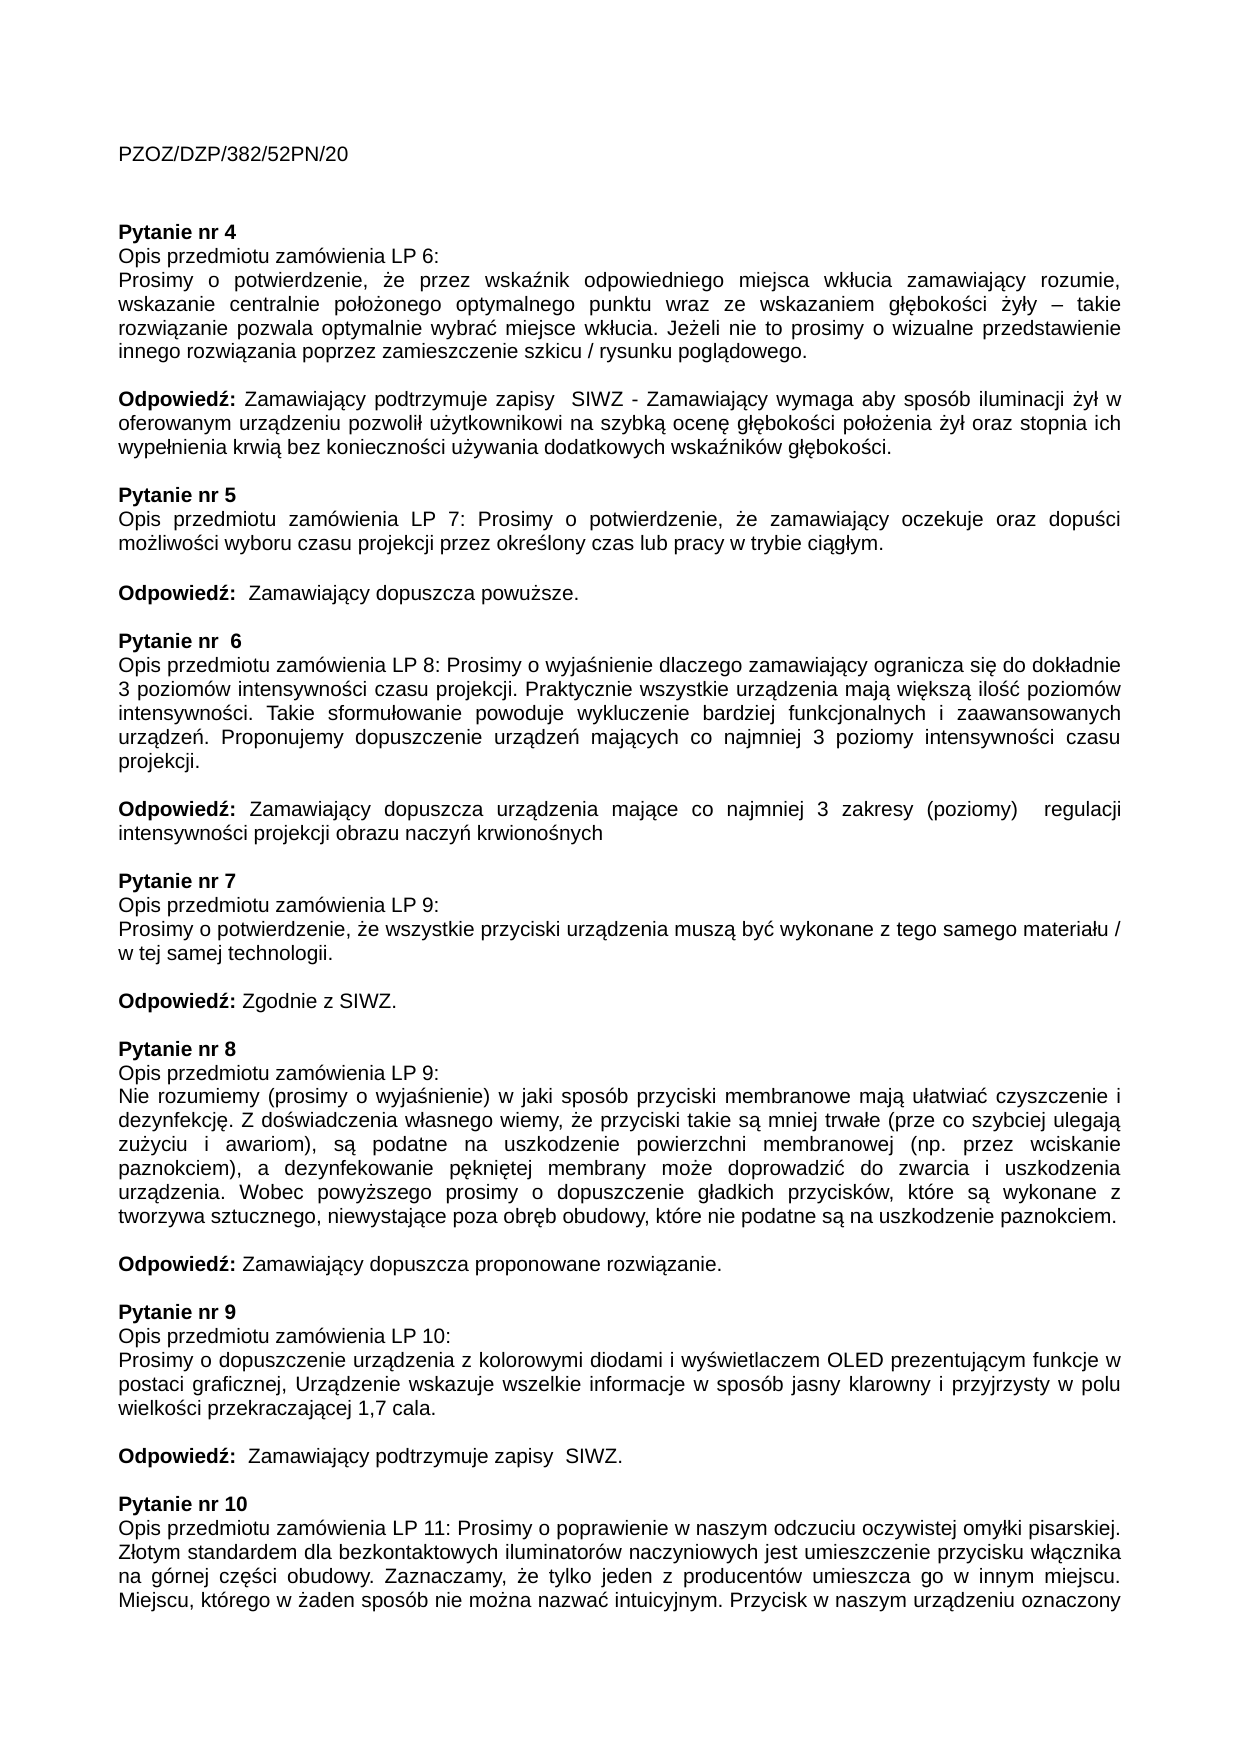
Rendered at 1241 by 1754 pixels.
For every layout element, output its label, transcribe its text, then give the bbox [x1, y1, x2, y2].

text Opis przedmiotu zamówienia LP 9: [118, 1060, 1122, 1084]
text Odpowiedź: Zgodnie z SIWZ. [118, 988, 1122, 1012]
text Opis przedmiotu zamówienia LP 8: Prosimy o wyjaśnienie dlaczego zamawiający ogranicza się do dokładnie 3 poziomów intensywności czasu projekcji. Praktycznie wszystkie urządzenia mają większą ilość poziomów intensywności. Takie sformułowanie powoduje wykluczenie bardziej funkcjonalnych i zaawansowanych urządzeń. Proponujemy dopuszczenie urządzeń mających co najmniej 3 poziomy intensywności czasu projekcji. [118, 653, 1122, 773]
text Odpowiedź: Zamawiający dopuszcza urządzenia mające co najmniej 3 zakresy (poziomy) regulacji intensywności projekcji obrazu naczyń krwionośnych [118, 797, 1122, 845]
text Opis przedmiotu zamówienia LP 11: Prosimy o poprawienie w naszym odczuciu oczywistej omyłki pisarskiej. Złotym standardem dla bezkontaktowych iluminatorów naczyniowych jest umieszczenie przycisku włącznika na górnej części obudowy. Zaznaczamy, że tylko jeden z producentów umieszcza go w innym miejscu. Miejscu, którego w żaden sposób nie można nazwać intuicyjnym. Przycisk w naszym urządzeniu oznaczony [118, 1516, 1122, 1611]
text Odpowiedź: Zamawiający podtrzymuje zapisy SIWZ - Zamawiający wymaga aby sposób iluminacji żył w oferowanym urządzeniu pozwolił użytkownikowi na szybką ocenę głębokości położenia żył oraz stopnia ich wypełnienia krwią bez konieczności używania dodatkowych wskaźników głębokości. [118, 387, 1122, 459]
text Pytanie nr 6 [118, 629, 1122, 653]
text Pytanie nr 4 [118, 219, 1122, 243]
text Odpowiedź: Zamawiający dopuszcza powuższe. [118, 579, 1122, 605]
text Pytanie nr 9 [118, 1300, 1122, 1324]
text Pytanie nr 10 [118, 1492, 1122, 1516]
text Opis przedmiotu zamówienia LP 10: [118, 1324, 1122, 1348]
text Opis przedmiotu zamówienia LP 9: [118, 893, 1122, 917]
text Prosimy o dopuszczenie urządzenia z kolorowymi diodami i wyświetlaczem OLED prezentującym funkcje w postaci graficznej, Urządzenie wskazuje wszelkie informacje w sposób jasny klarowny i przyjrzysty w polu wielkości przekraczającej 1,7 cala. [118, 1348, 1122, 1420]
text Opis przedmiotu zamówienia LP 7: Prosimy o potwierdzenie, że zamawiający oczekuje oraz dopuści możliwości wyboru czasu projekcji przez określony czas lub pracy w trybie ciągłym. [118, 507, 1122, 555]
text Pytanie nr 5 [118, 483, 1122, 507]
text Prosimy o potwierdzenie, że przez wskaźnik odpowiedniego miejsca wkłucia zamawiający rozumie, wskazanie centralnie położonego optymalnego punktu wraz ze wskazaniem głębokości żyły – takie rozwiązanie pozwala optymalnie wybrać miejsce wkłucia. Jeżeli nie to prosimy o wizualne przedstawienie innego rozwiązania poprzez zamieszczenie szkicu / rysunku poglądowego. [118, 267, 1122, 363]
text Odpowiedź: Zamawiający dopuszcza proponowane rozwiązanie. [118, 1252, 1122, 1276]
text Opis przedmiotu zamówienia LP 6: [118, 243, 1122, 267]
text Pytanie nr 8 [118, 1036, 1122, 1060]
text Odpowiedź: Zamawiający podtrzymuje zapisy SIWZ. [118, 1444, 1122, 1468]
text Pytanie nr 7 [118, 869, 1122, 893]
text Prosimy o potwierdzenie, że wszystkie przyciski urządzenia muszą być wykonane z tego samego materiału / w tej samej technologii. [118, 917, 1122, 964]
text Nie rozumiemy (prosimy o wyjaśnienie) w jaki sposób przyciski membranowe mają ułatwiać czyszczenie i dezynfekcję. Z doświadczenia własnego wiemy, że przyciski takie są mniej trwałe (prze co szybciej ulegają zużyciu i awariom), są podatne na uszkodzenie powierzchni membranowej (np. przez wciskanie paznokciem), a dezynfekowanie pękniętej membrany może doprowadzić do zwarcia i uszkodzenia urządzenia. Wobec powyższego prosimy o dopuszczenie gładkich przycisków, które są wykonane z tworzywa sztucznego, niewystające poza obręb obudowy, które nie podatne są na uszkodzenie paznokciem. [118, 1084, 1122, 1228]
